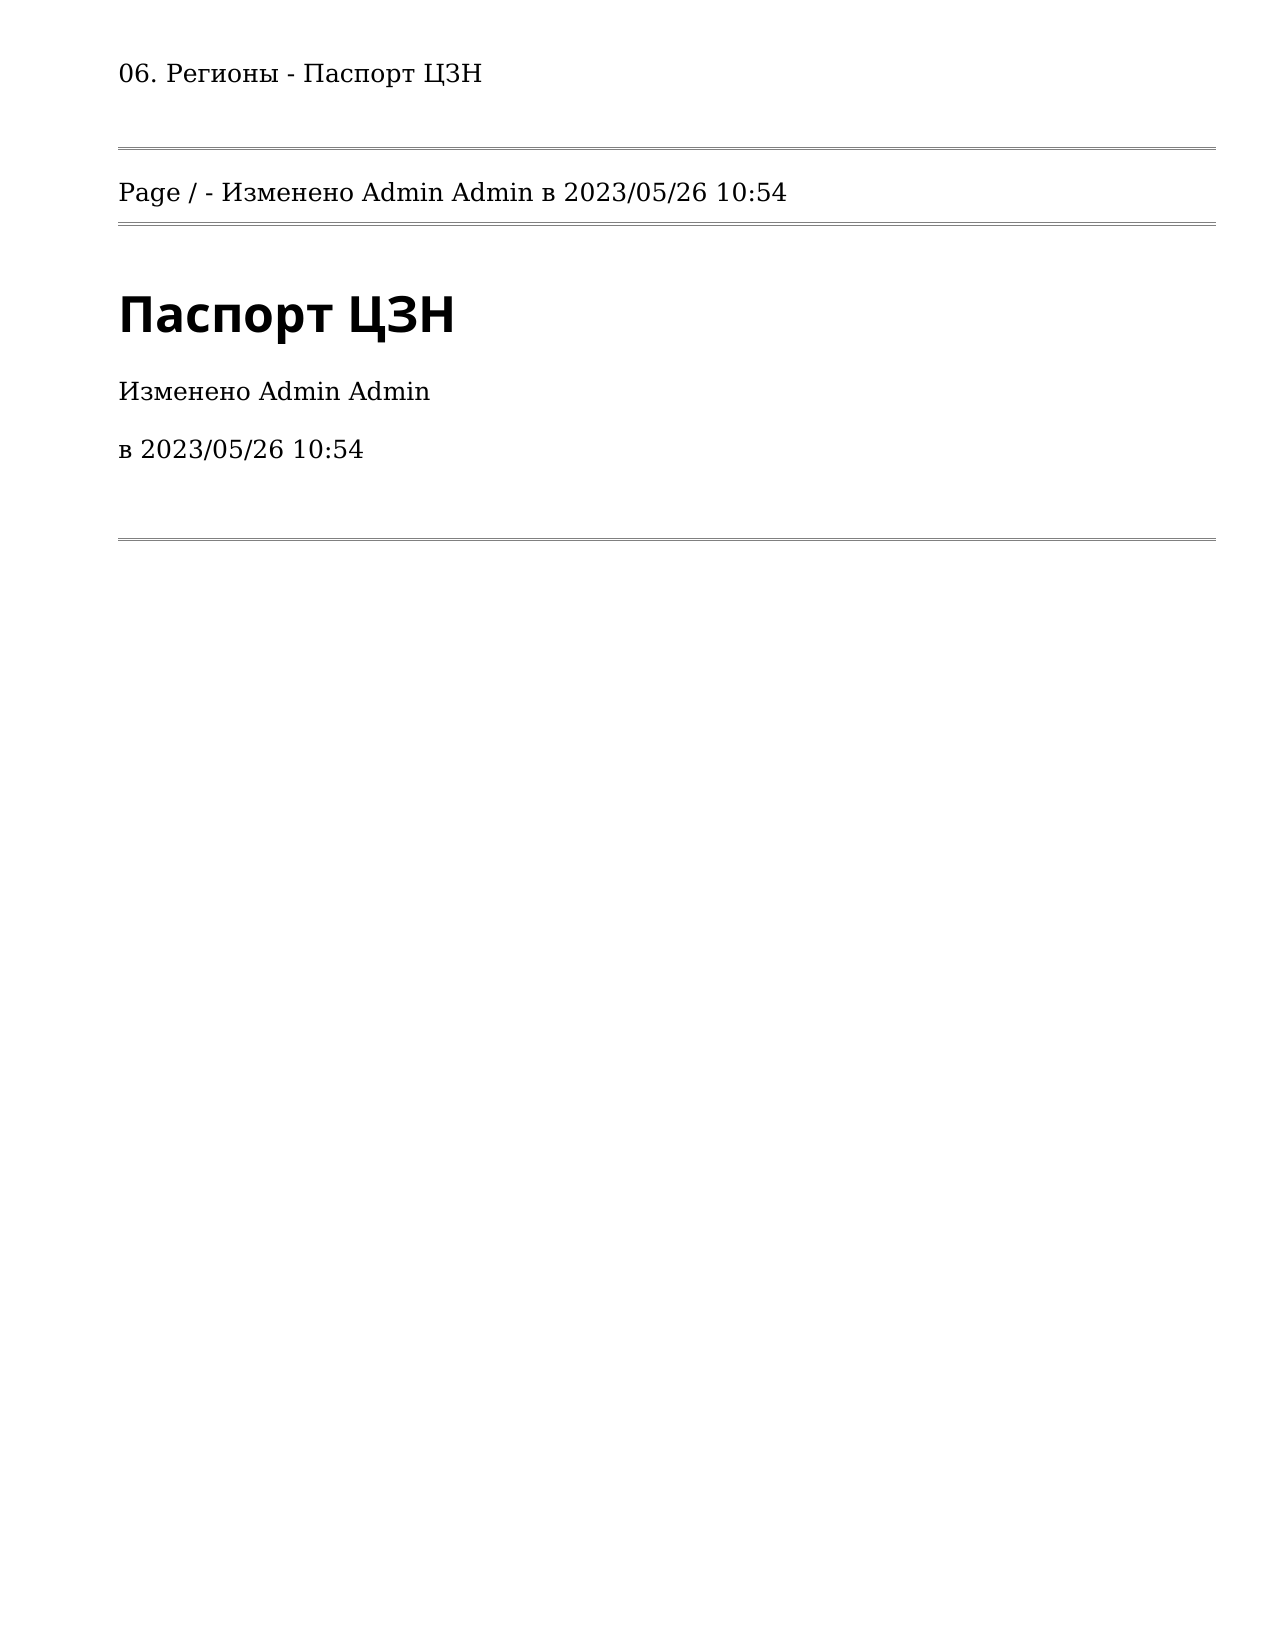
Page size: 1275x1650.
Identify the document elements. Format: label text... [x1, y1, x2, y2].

text Изменено Admin Admin [118, 377, 1216, 406]
text в 2023/05/26 10:54 [118, 435, 1216, 464]
subtitle Паспорт ЦЗН [118, 279, 1216, 347]
text 06. Регионы - Паспорт ЦЗН [118, 59, 1216, 88]
text Page / - Изменено Admin Admin в 2023/05/26 10:54 [118, 179, 1216, 208]
